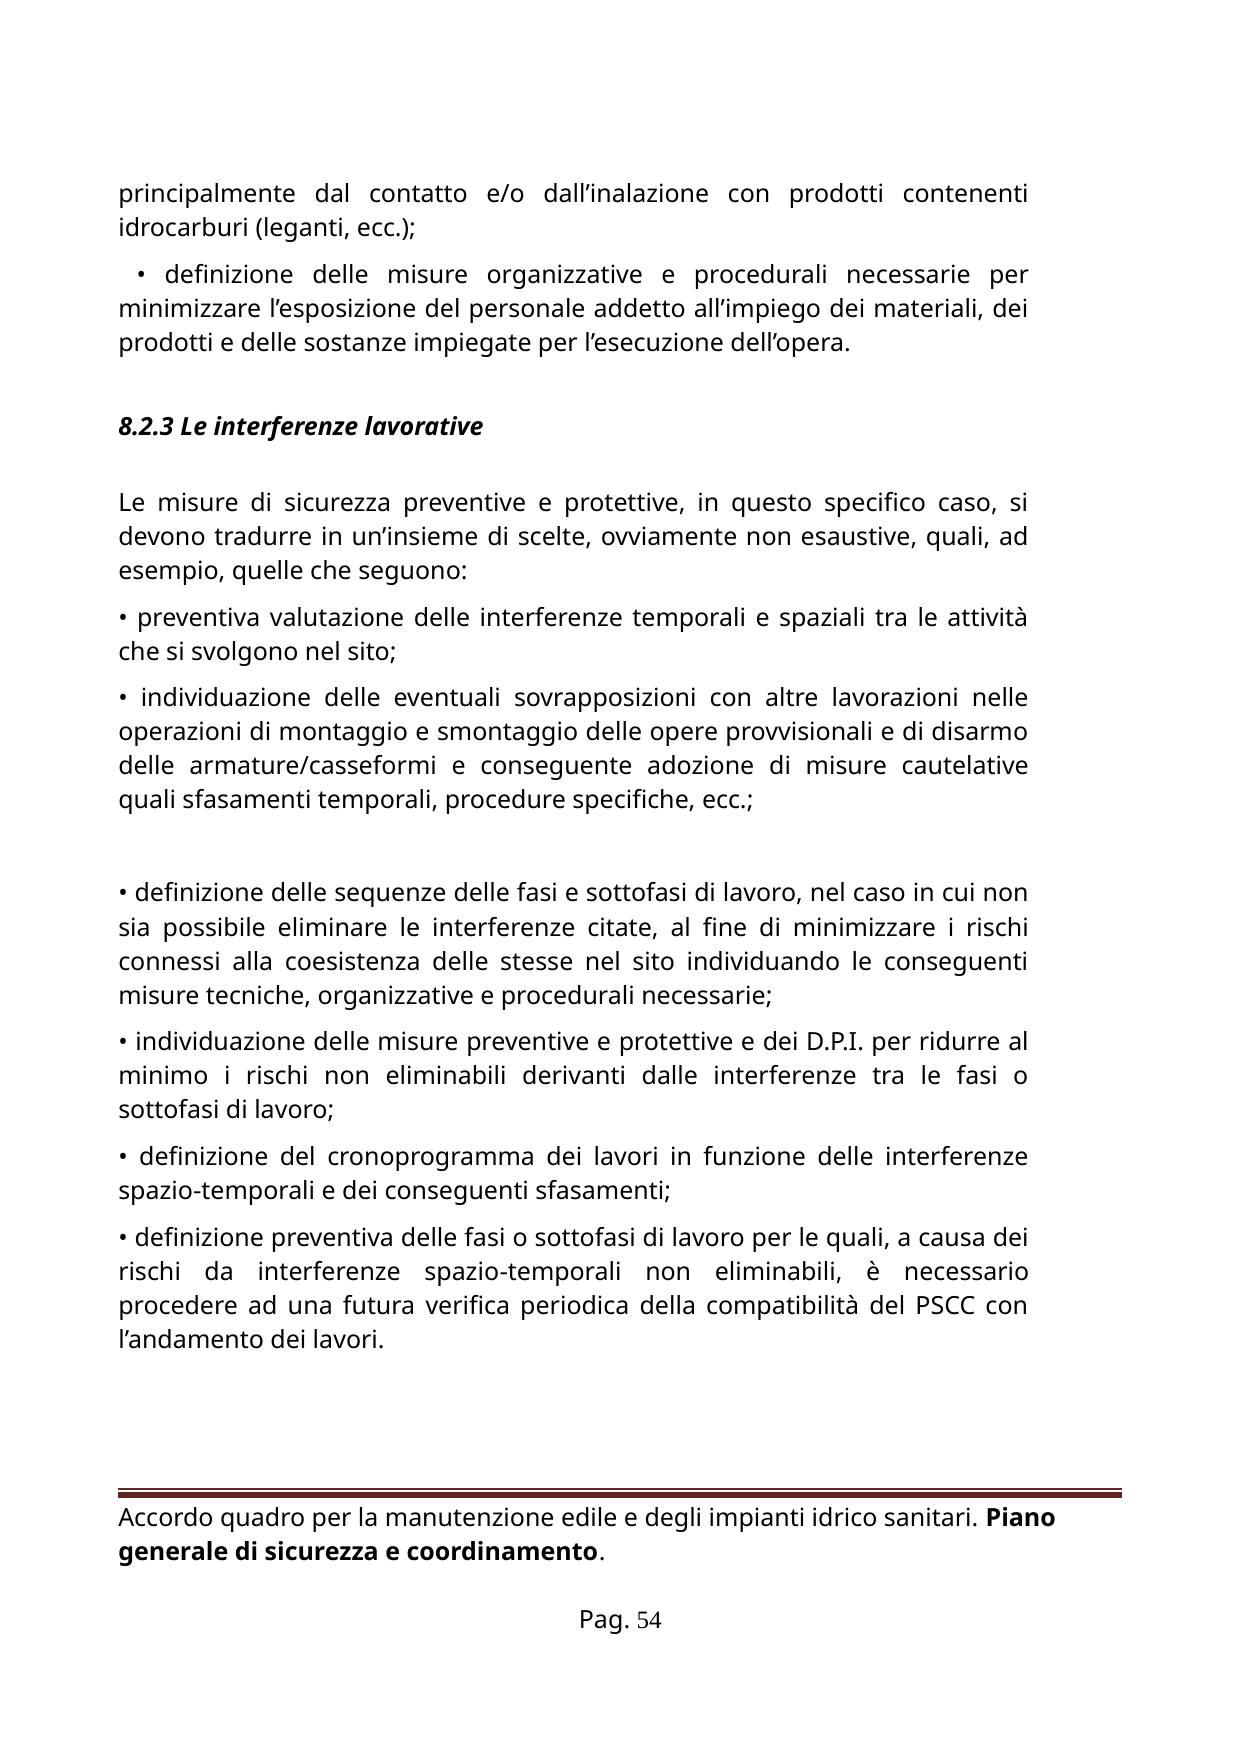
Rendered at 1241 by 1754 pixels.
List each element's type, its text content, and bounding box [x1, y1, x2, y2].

text Le misure di sicurezza preventive e protettive, in questo specifico caso, si devono tradurre in un’insieme di scelte, ovviamente non esaustive, quali, ad esempio, quelle che seguono: [118, 484, 1029, 587]
text • individuazione delle misure preventive e protettive e dei D.P.I. per ridurre al minimo i rischi non eliminabili derivanti dalle interferenze tra le fasi o sottofasi di lavoro; [118, 1024, 1029, 1126]
text • preventiva valutazione delle interferenze temporali e spaziali tra le attività che si svolgono nel sito; [118, 599, 1029, 667]
text • individuazione delle eventuali sovrapposizioni con altre lavorazioni nelle operazioni di montaggio e smontaggio delle opere provvisionali e di disarmo delle armature/casseformi e conseguente adozione di misure cautelative quali sfasamenti temporali, procedure specifiche, ecc.; [118, 680, 1029, 816]
text • definizione preventiva delle fasi o sottofasi di lavoro per le quali, a causa dei rischi da interferenze spazio‐temporali non eliminabili, è necessario procedere ad una futura verifica periodica della compatibilità del PSCC con l’andamento dei lavori. [118, 1219, 1029, 1355]
text • definizione del cronoprogramma dei lavori in funzione delle interferenze spazio‐temporali e dei conseguenti sfasamenti; [118, 1138, 1029, 1207]
text principalmente dal contatto e/o dall’inalazione con prodotti contenenti idrocarburi (leganti, ecc.); [118, 176, 1029, 244]
text • definizione delle sequenze delle fasi e sottofasi di lavoro, nel caso in cui non sia possibile eliminare le interferenze citate, al fine di minimizzare i rischi connessi alla coesistenza delle stesse nel sito individuando le conseguenti misure tecniche, organizzative e procedurali necessarie; [118, 875, 1029, 1011]
text • definizione delle misure organizzative e procedurali necessarie per minimizzare l’esposizione del personale addetto all’impiego dei materiali, dei prodotti e delle sostanze impiegate per l’esecuzione dell’opera. [118, 256, 1029, 358]
subtitle 8.2.3 Le interferenze lavorative [118, 408, 1122, 442]
